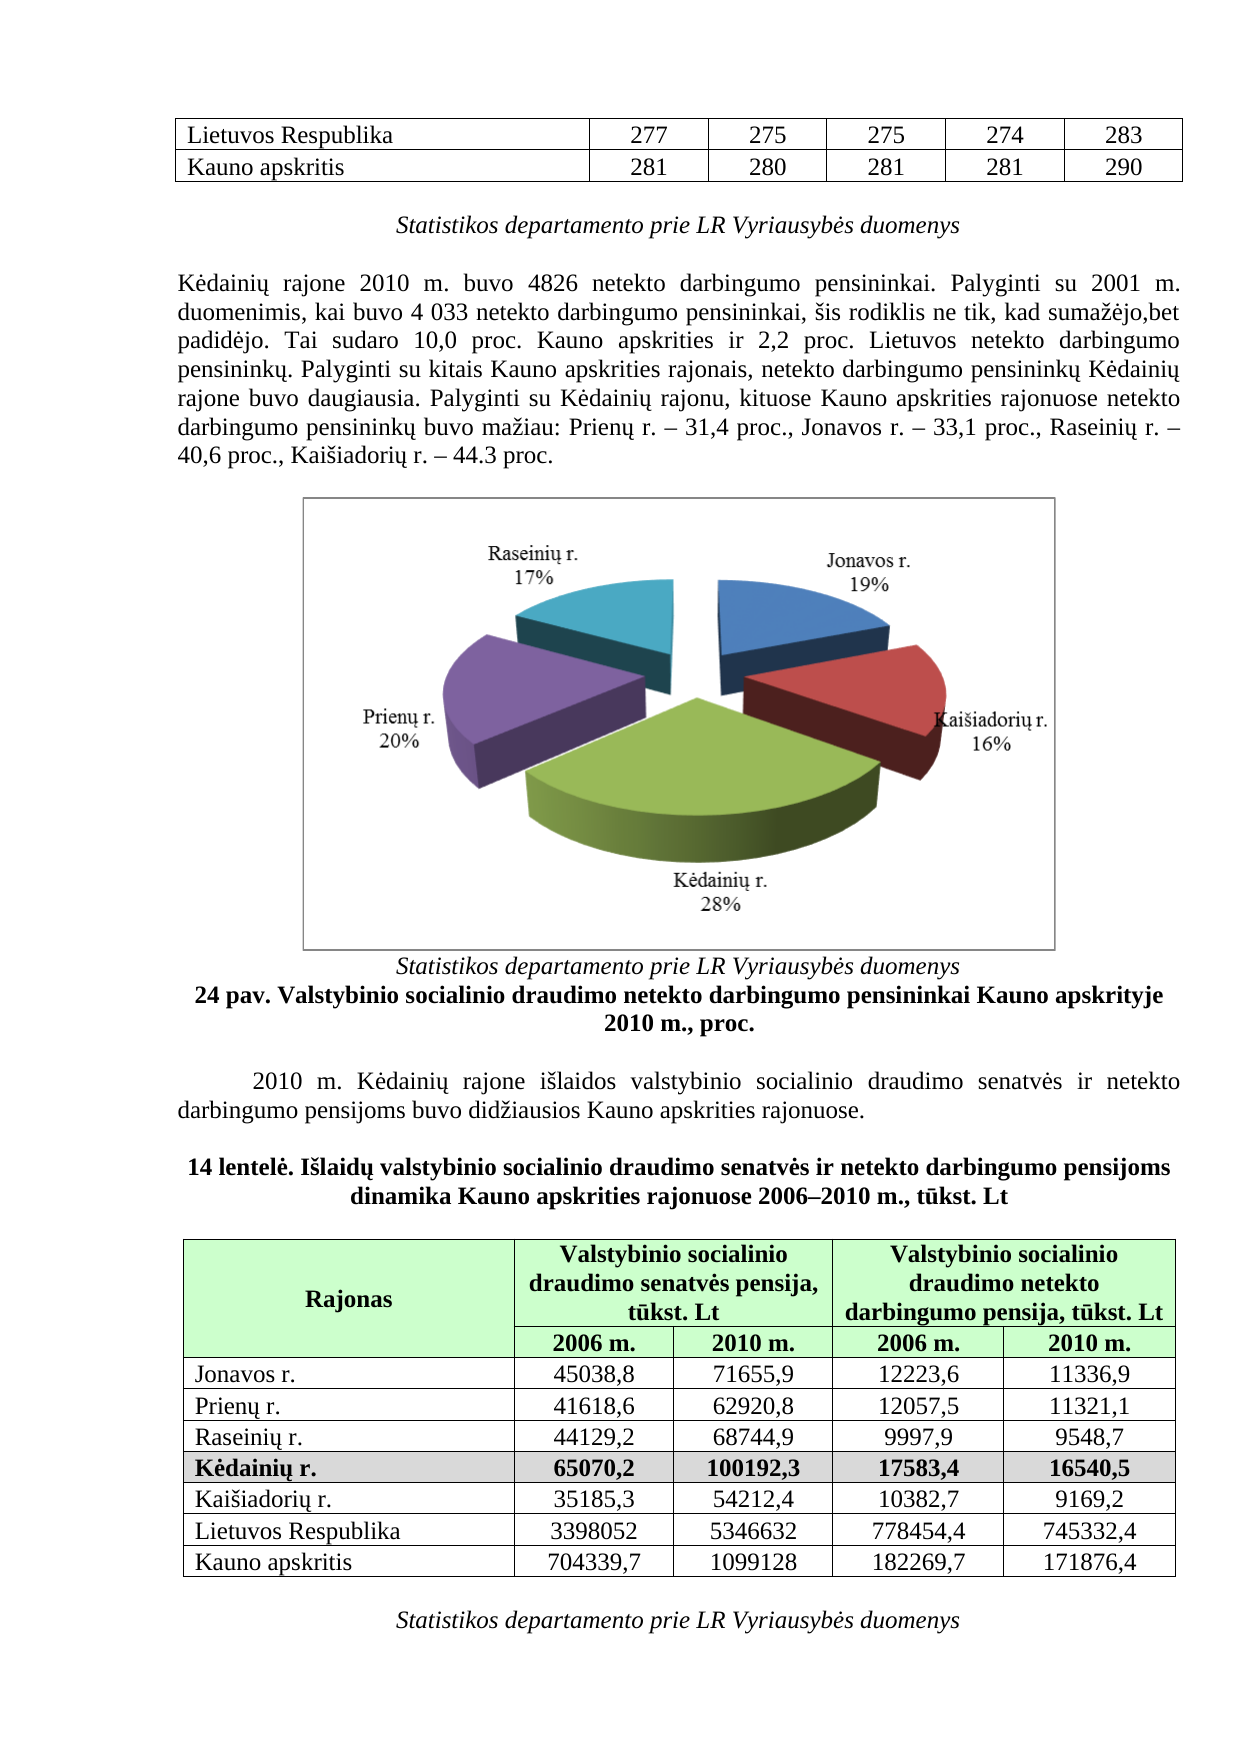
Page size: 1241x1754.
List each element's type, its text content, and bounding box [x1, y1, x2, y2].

table_cell 9169,2 [1004, 1483, 1175, 1513]
text Statistikos departamento prie LR Vyriausybės duomenys [177, 210, 1181, 239]
table_cell 5346632 [674, 1514, 832, 1544]
table_cell 182269,7 [833, 1546, 1003, 1576]
table_cell Kaišiadorių r. [184, 1483, 514, 1513]
table_cell Kauno apskritis [176, 150, 589, 181]
table_cell 283 [1065, 119, 1182, 149]
table_cell 16540,5 [1004, 1452, 1175, 1482]
table_cell 275 [827, 119, 945, 149]
text Statistikos departamento prie LR Vyriausybės duomenys [177, 1606, 1181, 1634]
table_cell 778454,4 [833, 1514, 1003, 1544]
table_cell 275 [709, 119, 826, 149]
table_cell 280 [709, 150, 826, 181]
text 24 pav. Valstybinio socialinio draudimo netekto darbingumo pensininkai Kauno apskrityje 2010 m., proc. [177, 980, 1181, 1037]
text 2010 m. Kėdainių rajone išlaidos valstybinio socialinio draudimo senatvės ir netekto darbingumo pensijoms buvo didžiausios Kauno apskrities rajonuose. [177, 1066, 1181, 1123]
table_cell 12057,5 [833, 1389, 1003, 1419]
table_cell 41618,6 [515, 1389, 673, 1419]
table_cell 171876,4 [1004, 1546, 1175, 1576]
table_cell 1099128 [674, 1546, 832, 1576]
table_cell 2010 m. [1004, 1327, 1175, 1357]
table_cell Raseinių r. [184, 1421, 514, 1451]
table_header Rajonas [184, 1240, 514, 1357]
table_cell 9997,9 [833, 1421, 1003, 1451]
table_cell 11321,1 [1004, 1389, 1175, 1419]
table_cell Lietuvos Respublika [176, 119, 589, 149]
table_header Valstybinio socialinio draudimo netekto darbingumo pensija, tūkst. Lt [833, 1240, 1175, 1326]
table_cell Kauno apskritis [184, 1546, 514, 1576]
table_cell Jonavos r. [184, 1358, 514, 1388]
table_cell 2010 m. [674, 1327, 832, 1357]
table_cell 2006 m. [833, 1327, 1003, 1357]
table_cell 54212,4 [674, 1483, 832, 1513]
table_cell Prienų r. [184, 1389, 514, 1419]
table_cell 281 [946, 150, 1064, 181]
table_cell 274 [946, 119, 1064, 149]
table_cell 35185,3 [515, 1483, 673, 1513]
table_cell 10382,7 [833, 1483, 1003, 1513]
table_cell 704339,7 [515, 1546, 673, 1576]
table_cell 45038,8 [515, 1358, 673, 1388]
table_cell 62920,8 [674, 1389, 832, 1419]
table_cell 44129,2 [515, 1421, 673, 1451]
table_cell 100192,3 [674, 1452, 832, 1482]
table_cell Lietuvos Respublika [184, 1514, 514, 1544]
table_cell 290 [1065, 150, 1182, 181]
table_cell 2006 m. [515, 1327, 673, 1357]
table_cell Kėdainių r. [184, 1452, 514, 1482]
table_cell 68744,9 [674, 1421, 832, 1451]
table_cell 71655,9 [674, 1358, 832, 1388]
table_cell 281 [827, 150, 945, 181]
table_cell 12223,6 [833, 1358, 1003, 1388]
text Statistikos departamento prie LR Vyriausybės duomenys [177, 951, 1181, 980]
table_cell 11336,9 [1004, 1358, 1175, 1388]
table_cell 3398052 [515, 1514, 673, 1544]
table_cell 281 [590, 150, 708, 181]
text 14 lentelė. Išlaidų valstybinio socialinio draudimo senatvės ir netekto darbingumo pensijoms dinamika Kauno apskrities rajonuose 2006–2010 m., tūkst. Lt [177, 1152, 1181, 1210]
table_cell 65070,2 [515, 1452, 673, 1482]
table_header Valstybinio socialinio draudimo senatvės pensija, tūkst. Lt [515, 1240, 832, 1326]
text Kėdainių rajone 2010 m. buvo 4826 netekto darbingumo pensininkai. Palyginti su 2001 m. duomenimis, kai buvo 4 033 netekto darbingumo pensininkai, šis rodiklis ne tik, kad sumažėjo,bet padidėjo. Tai sudaro 10,0 proc. Kauno apskrities ir 2,2 proc. Lietuvos netekto darbingumo pensininkų. Palyginti su kitais Kauno apskrities rajonais, netekto darbingumo pensininkų Kėdainių rajone buvo daugiausia. Palyginti su Kėdainių rajonu, kituose Kauno apskrities rajonuose netekto darbingumo pensininkų buvo mažiau: Prienų r. – 31,4 proc., Jonavos r. – 33,1 proc., Raseinių r. – 40,6 proc., Kaišiadorių r. – 44.3 proc. [177, 268, 1181, 469]
table_cell 17583,4 [833, 1452, 1003, 1482]
table_cell 745332,4 [1004, 1514, 1175, 1544]
table_cell 277 [590, 119, 708, 149]
table_cell 9548,7 [1004, 1421, 1175, 1451]
